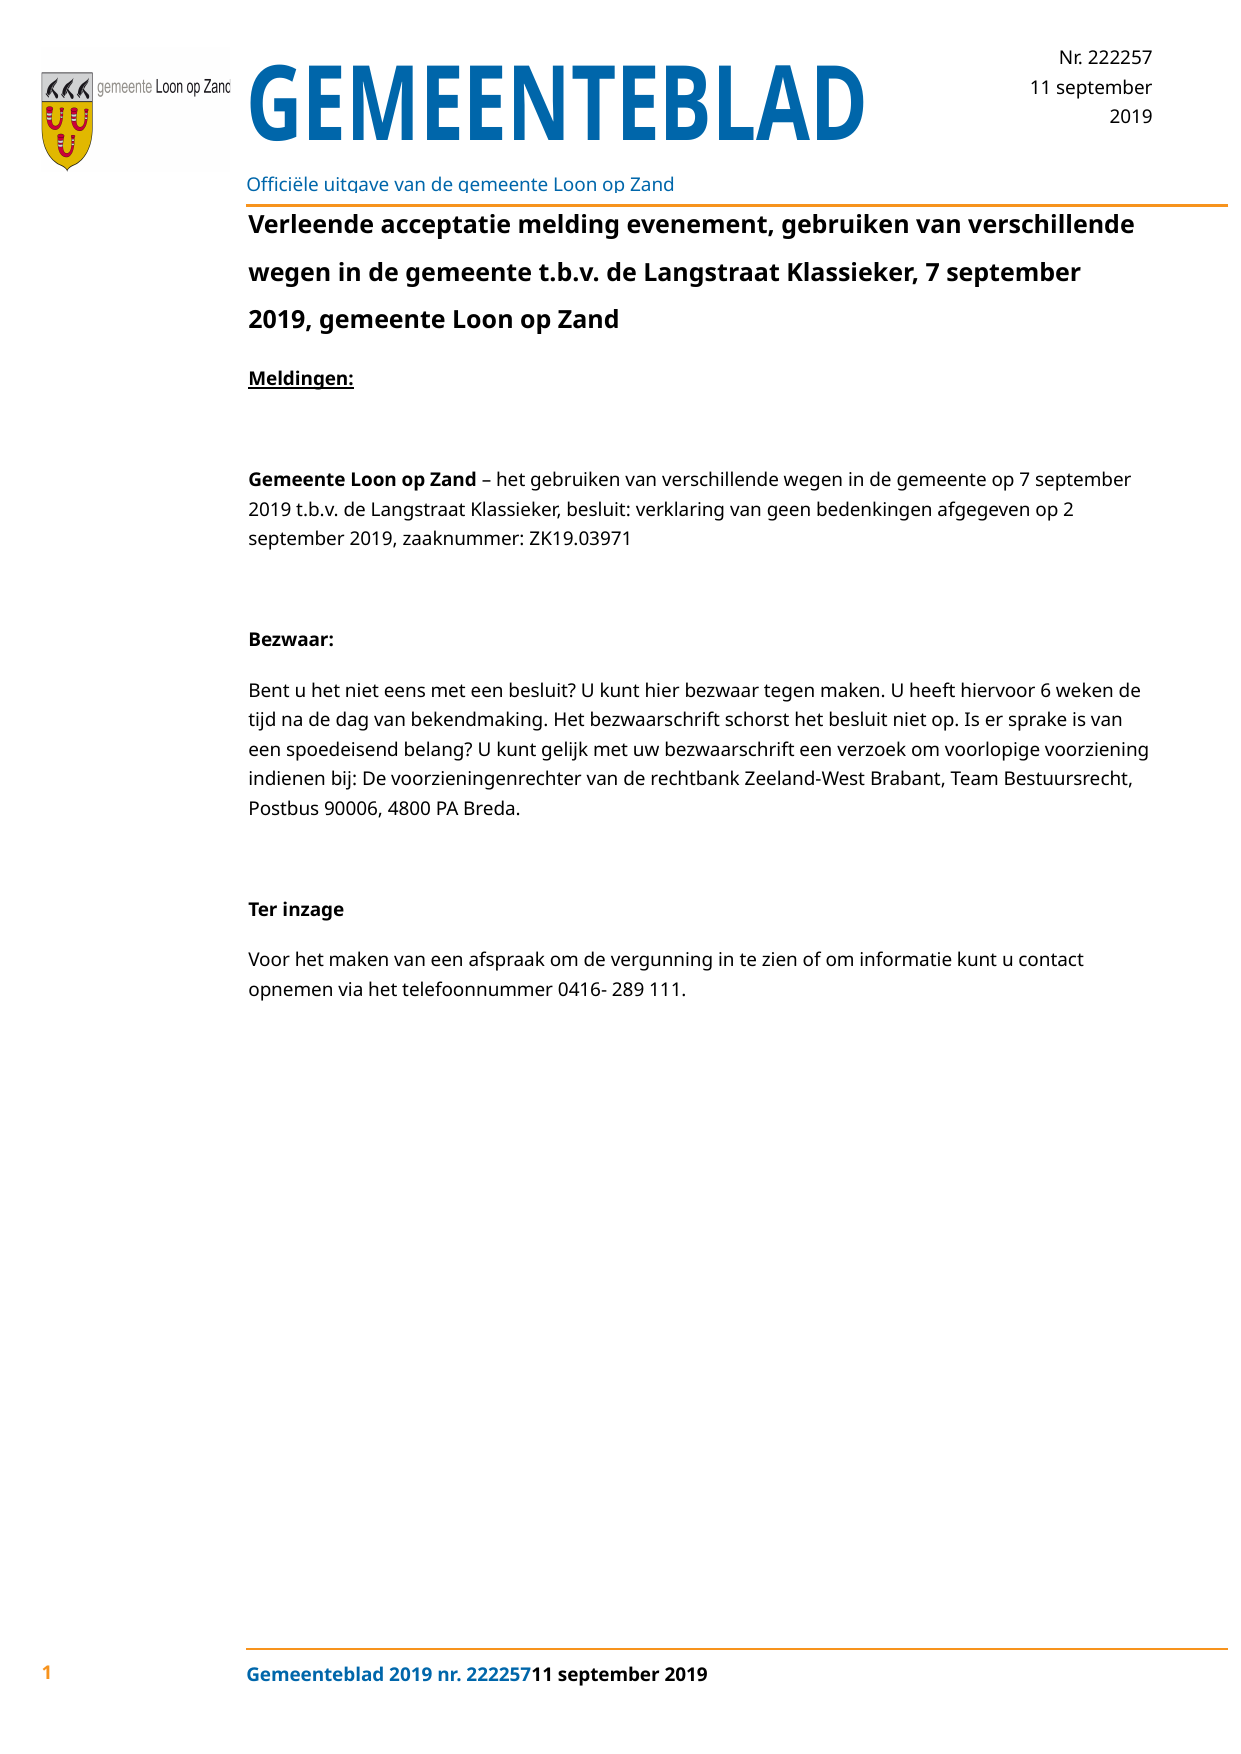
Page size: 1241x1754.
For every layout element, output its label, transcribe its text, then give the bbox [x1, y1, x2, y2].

text Bezwaar: [248, 626, 1152, 652]
picture [41, 47, 231, 172]
text Gemeente Loon op Zand – het gebruiken van verschillende wegen in de gemeente op 7 september 2019 t.b.v. de Langstraat Klassieker, besluit: verklaring van geen bedenkingen afgegeven op 2 september 2019, zaaknummer: ZK19.03971 [248, 466, 1152, 551]
text Meldingen: [248, 366, 1152, 391]
text Verleende acceptatie melding evenement, gebruiken van verschillende wegen in de gemeente t.b.v. de Langstraat Klassieker, 7 september 2019, gemeente Loon op Zand [248, 207, 1152, 336]
text Bent u het niet eens met een besluit? U kunt hier bezwaar tegen maken. U heeft hiervoor 6 weken de tijd na de dag van bekendmaking. Het bezwaarschrift schorst het besluit niet op. Is er sprake is van een spoedeisend belang? U kunt gelijk met uw bezwaarschrift een verzoek om voorlopige voorziening indienen bij: De voorzieningenrechter van de rechtbank Zeeland-West Brabant, Team Bestuursrecht, Postbus 90006, 4800 PA Breda. [248, 677, 1152, 821]
text Voor het maken van een afspraak om de vergunning in te zien of om informatie kunt u contact opnemen via het telefoonnummer 0416- 289 111. [248, 946, 1152, 1002]
text Ter inzage [248, 896, 1152, 922]
